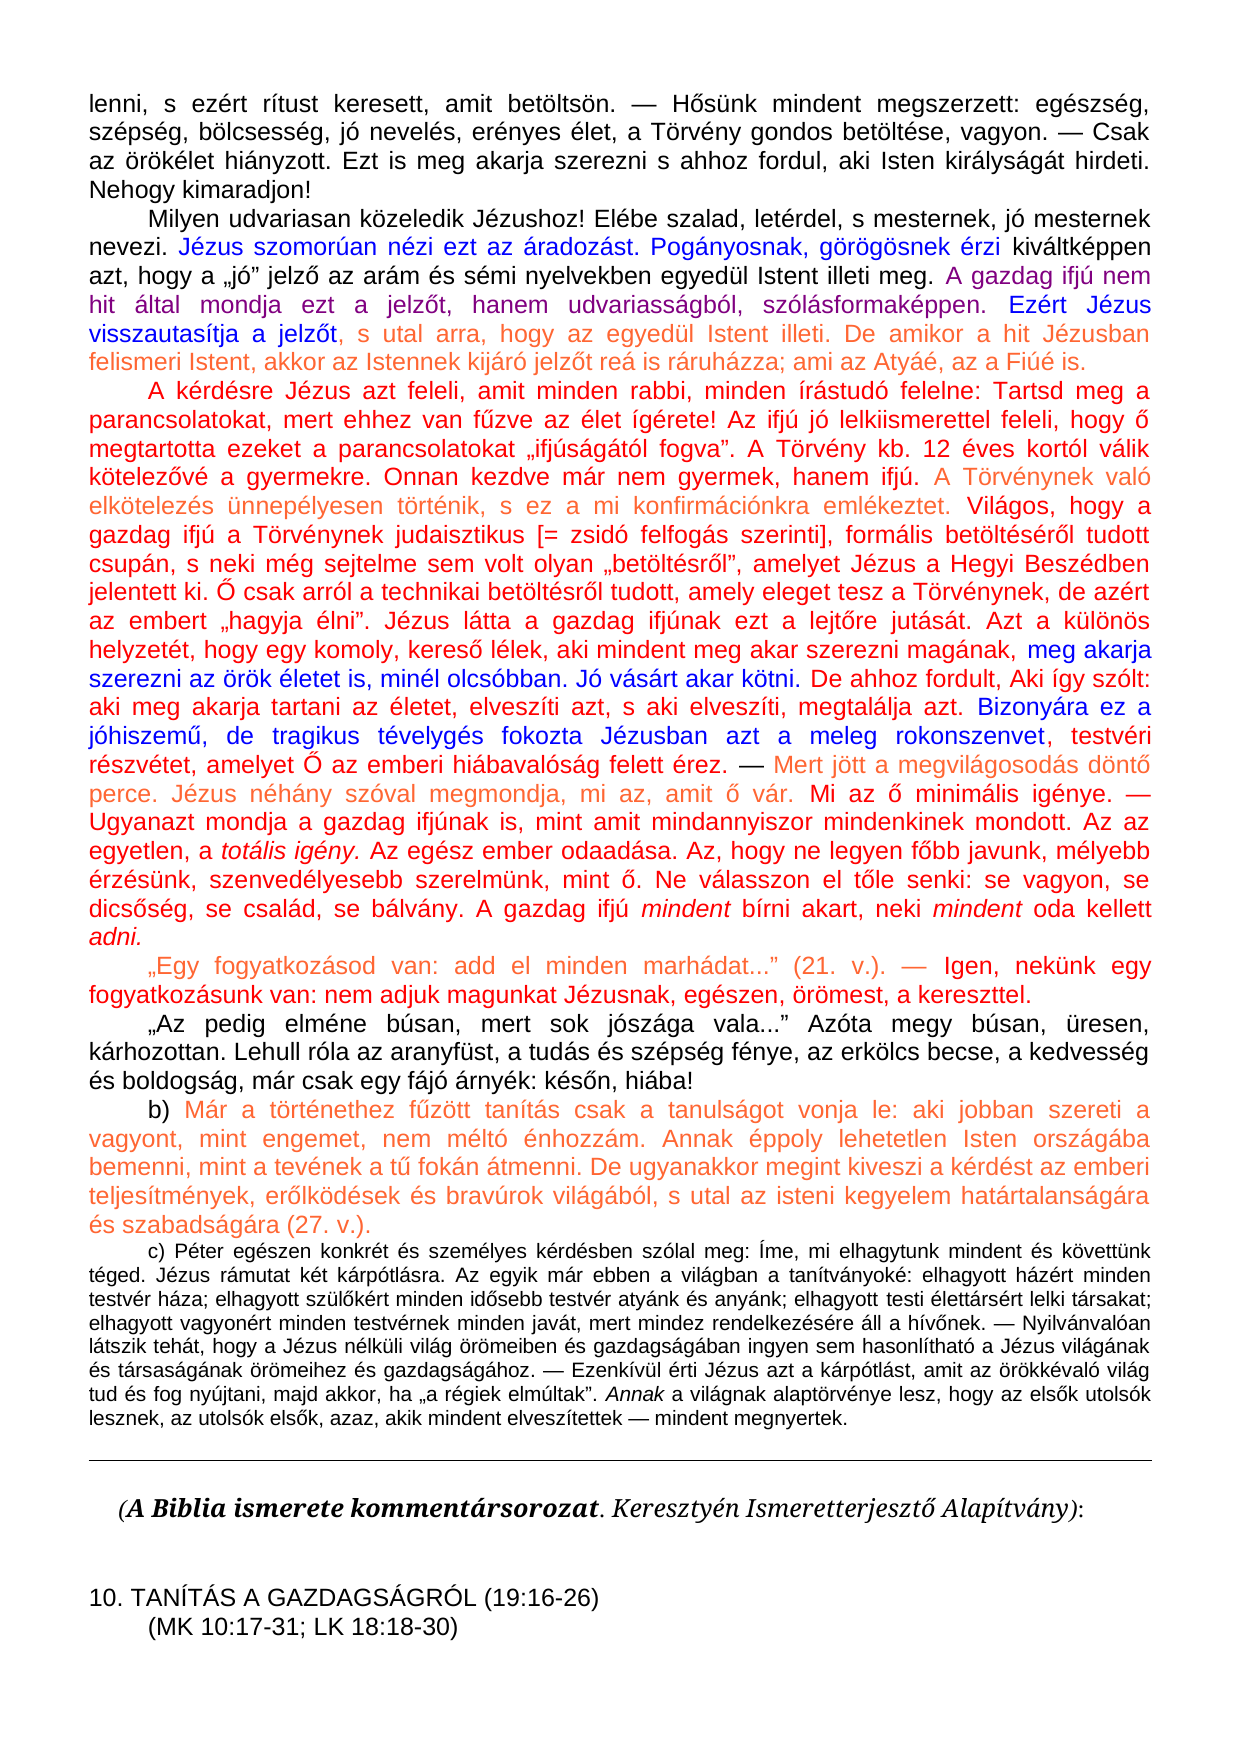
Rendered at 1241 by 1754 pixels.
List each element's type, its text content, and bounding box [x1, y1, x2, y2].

text c) Péter egészen konkrét és személyes kérdésben szólal meg: Íme, mi elhagytunk mindent és követtünk téged. Jézus rámutat két kárpótlásra. Az egyik már ebben a világban a tanítványoké: elhagyott házért minden testvér háza; elhagyott szülőkért minden idősebb testvér atyánk és anyánk; elhagyott testi élettársért lelki társakat; elhagyott vagyonért minden testvérnek minden javát, mert mindez rendelkezésére áll a hívőnek. ― Nyilvánvalóan látszik tehát, hogy a Jézus nélküli világ örömeiben és gazdagságában ingyen sem hasonlítható a Jézus világának és társaságának örömeihez és gazdagságához. ― Ezenkívül érti Jézus azt a kárpótlást, amit az örökkévaló világ tud és fog nyújtani, majd akkor, ha „a régiek elmúltak”. Annak a világnak alaptörvénye lesz, hogy az elsők utolsók lesznek, az utolsók elsők, azaz, akik mindent elveszítettek ― mindent megnyertek. [88, 1238, 1152, 1430]
text lenni, s ezért rítust keresett, amit betöltsön. ― Hősünk mindent megszerzett: egészség, szépség, bölcsesség, jó nevelés, erényes élet, a Törvény gondos betöltése, vagyon. ― Csak az örökélet hiányzott. Ezt is meg akarja szerezni s ahhoz fordul, aki Isten királyságát hirdeti. Nehogy kimaradjon! [88, 88, 1152, 203]
text (MK 10:17-31; LK 18:18-30) [88, 1612, 1152, 1641]
text „Az pedig elméne búsan, mert sok jószága vala...” Azóta megy búsan, üresen, kárhozottan. Lehull róla az aranyfüst, a tudás és szépség fénye, az erkölcs becse, a kedvesség és boldogság, már csak egy fájó árnyék: későn, hiába! [88, 1008, 1152, 1095]
text A kérdésre Jézus azt feleli, amit minden rabbi, minden írástudó felelne: Tartsd meg a parancsolatokat, mert ehhez van fűzve az élet ígérete! Az ifjú jó lelkiismerettel feleli, hogy ő megtartotta ezeket a parancsolatokat „ifjúságától fogva”. A Törvény kb. 12 éves kortól válik kötelezővé a gyermekre. Onnan kezdve már nem gyermek, hanem ifjú. A Törvénynek való elkötelezés ünnepélyesen történik, s ez a mi konfirmációnkra emlékeztet. Világos, hogy a gazdag ifjú a Törvénynek judaisztikus [= zsidó felfogás szerinti], formális betöltéséről tudott csupán, s neki még sejtelme sem volt olyan „betöltésről”, amelyet Jézus a Hegyi Beszédben jelentett ki. Ő csak arról a technikai betöltésről tudott, amely eleget tesz a Törvénynek, de azért az embert „hagyja élni”. Jézus látta a gazdag ifjúnak ezt a lejtőre jutását. Azt a különös helyzetét, hogy egy komoly, kereső lélek, aki mindent meg akar szerezni magának, meg akarja szerezni az örök életet is, minél olcsóbban. Jó vásárt akar kötni. De ahhoz fordult, Aki így szólt: aki meg akarja tartani az életet, elveszíti azt, s aki elveszíti, megtalálja azt. Bizonyára ez a jóhiszemű, de tragikus tévelygés fokozta Jézusban azt a meleg rokonszenvet, testvéri részvétet, amelyet Ő az emberi hiábavalóság felett érez. ― Mert jött a megvilágosodás döntő perce. Jézus néhány szóval megmondja, mi az, amit ő vár. Mi az ő minimális igénye. ― Ugyanazt mondja a gazdag ifjúnak is, mint amit mindannyiszor mindenkinek mondott. Az az egyetlen, a totális igény. Az egész ember odaadása. Az, hogy ne legyen főbb javunk, mélyebb érzésünk, szenvedélyesebb szerelmünk, mint ő. Ne válasszon el tőle senki: se vagyon, se dicsőség, se család, se bálvány. A gazdag ifjú mindent bírni akart, neki mindent oda kellett adni. [88, 376, 1152, 951]
text 10. TANÍTÁS A GAZDAGSÁGRÓL (19:16-26) [88, 1583, 1152, 1612]
text (A Biblia ismerete kommentársorozat. Keresztyén Ismeretterjesztő Alapítvány): [88, 1461, 1152, 1554]
text b) Már a történethez fűzött tanítás csak a tanulságot vonja le: aki jobban szereti a vagyont, mint engemet, nem méltó énhozzám. Annak éppoly lehetetlen Isten országába bemenni, mint a tevének a tű fokán átmenni. De ugyanakkor megint kiveszi a kérdést az emberi teljesítmények, erőlködések és bravúrok világából, s utal az isteni kegyelem határtalanságára és szabadságára (27. v.). [88, 1095, 1152, 1238]
text Milyen udvariasan közeledik Jézushoz! Elébe szalad, letérdel, s mesternek, jó mesternek nevezi. Jézus szomorúan nézi ezt az áradozást. Pogányosnak, görögösnek érzi kiváltképpen azt, hogy a „jó” jelző az arám és sémi nyelvekben egyedül Istent illeti meg. A gazdag ifjú nem hit által mondja ezt a jelzőt, hanem udvariasságból, szólásformaképpen. Ezért Jézus visszautasítja a jelzőt, s utal arra, hogy az egyedül Istent illeti. De amikor a hit Jézusban felismeri Istent, akkor az Istennek kijáró jelzőt reá is ráruházza; ami az Atyáé, az a Fiúé is. [88, 203, 1152, 376]
text „Egy fogyatkozásod van: add el minden marhádat...” (21. v.). ― Igen, nekünk egy fogyatkozásunk van: nem adjuk magunkat Jézusnak, egészen, örömest, a kereszttel. [88, 951, 1152, 1008]
